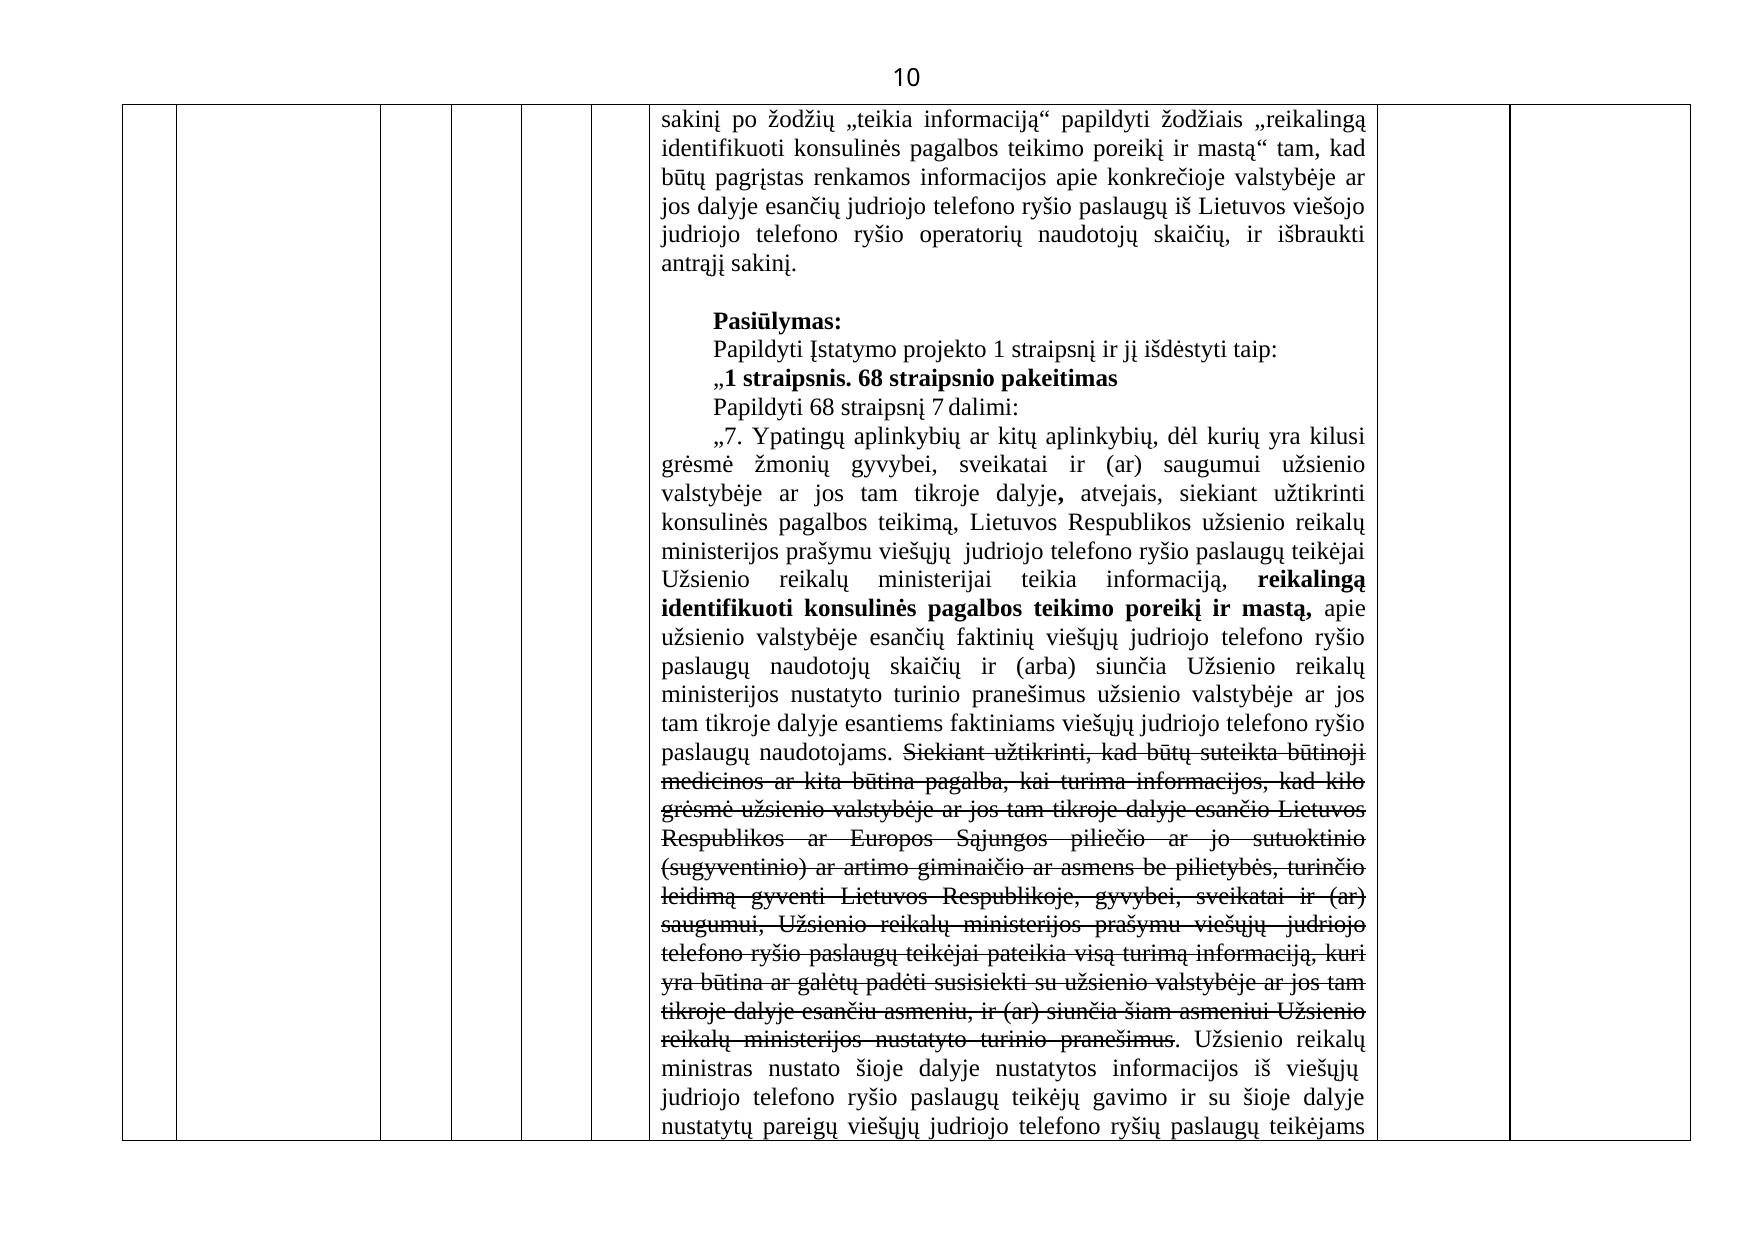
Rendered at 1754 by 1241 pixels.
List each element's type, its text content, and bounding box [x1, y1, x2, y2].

table_cell [592, 105, 649, 1139]
table_cell [381, 105, 451, 1139]
table_cell [1378, 105, 1509, 1139]
table_cell [522, 105, 591, 1139]
table_cell [1511, 105, 1690, 1139]
table_cell [177, 105, 380, 1139]
table_cell [123, 105, 176, 1139]
table_cell sakinį po žodžių „teikia informaciją“ papildyti žodžiais „reikalingą identifikuoti konsulinės pagalbos teikimo poreikį ir mastą“ tam, kad būtų pagrįstas renkamos informacijos apie konkrečioje valstybėje ar jos dalyje esančių judriojo telefono ryšio paslaugų iš Lietuvos viešojo judriojo telefono ryšio operatorių naudotojų skaičių, ir išbraukti antrąjį sakinį. Pasiūlymas: Papildyti Įstatymo projekto 1 straipsnį ir jį išdėstyti taip: „1 straipsnis. 68 straipsnio pakeitimas Papildyti 68 straipsnį 7 dalimi: „7. Ypatingų aplinkybių ar kitų aplinkybių, dėl kurių yra kilusi grėsmė žmonių gyvybei, sveikatai ir (ar) saugumui užsienio valstybėje ar jos tam tikroje dalyje, atvejais, siekiant užtikrinti konsulinės pagalbos teikimą, Lietuvos Respublikos užsienio reikalų ministerijos prašymu viešųjų judriojo telefono ryšio paslaugų teikėjai Užsienio reikalų ministerijai teikia informaciją, reikalingą identifikuoti konsulinės pagalbos teikimo poreikį ir mastą, apie užsienio valstybėje esančių faktinių viešųjų judriojo telefono ryšio paslaugų naudotojų skaičių ir (arba) siunčia Užsienio reikalų ministerijos nustatyto turinio pranešimus užsienio valstybėje ar jos tam tikroje dalyje esantiems faktiniams viešųjų judriojo telefono ryšio paslaugų naudotojams. Siekiant užtikrinti, kad būtų suteikta būtinoji medicinos ar kita būtina pagalba, kai turima informacijos, kad kilo grėsmė užsienio valstybėje ar jos tam tikroje dalyje esančio Lietuvos Respublikos ar Europos Sąjungos piliečio ar jo sutuoktinio (sugyventinio) ar artimo giminaičio ar asmens be pilietybės, turinčio leidimą gyventi Lietuvos Respublikoje, gyvybei, sveikatai ir (ar) saugumui, Užsienio reikalų ministerijos prašymu viešųjų judriojo telefono ryšio paslaugų teikėjai pateikia visą turimą informaciją, kuri yra būtina ar galėtų padėti susisiekti su užsienio valstybėje ar jos tam tikroje dalyje esančiu asmeniu, ir (ar) siunčia šiam asmeniui Užsienio reikalų ministerijos nustatyto turinio pranešimus. Užsienio reikalų ministras nustato šioje dalyje nustatytos informacijos iš viešųjų judriojo telefono ryšio paslaugų teikėjų gavimo ir su šioje dalyje nustatytų pareigų viešųjų judriojo telefono ryšių paslaugų teikėjams [650, 105, 1377, 1139]
table_cell [452, 105, 521, 1139]
